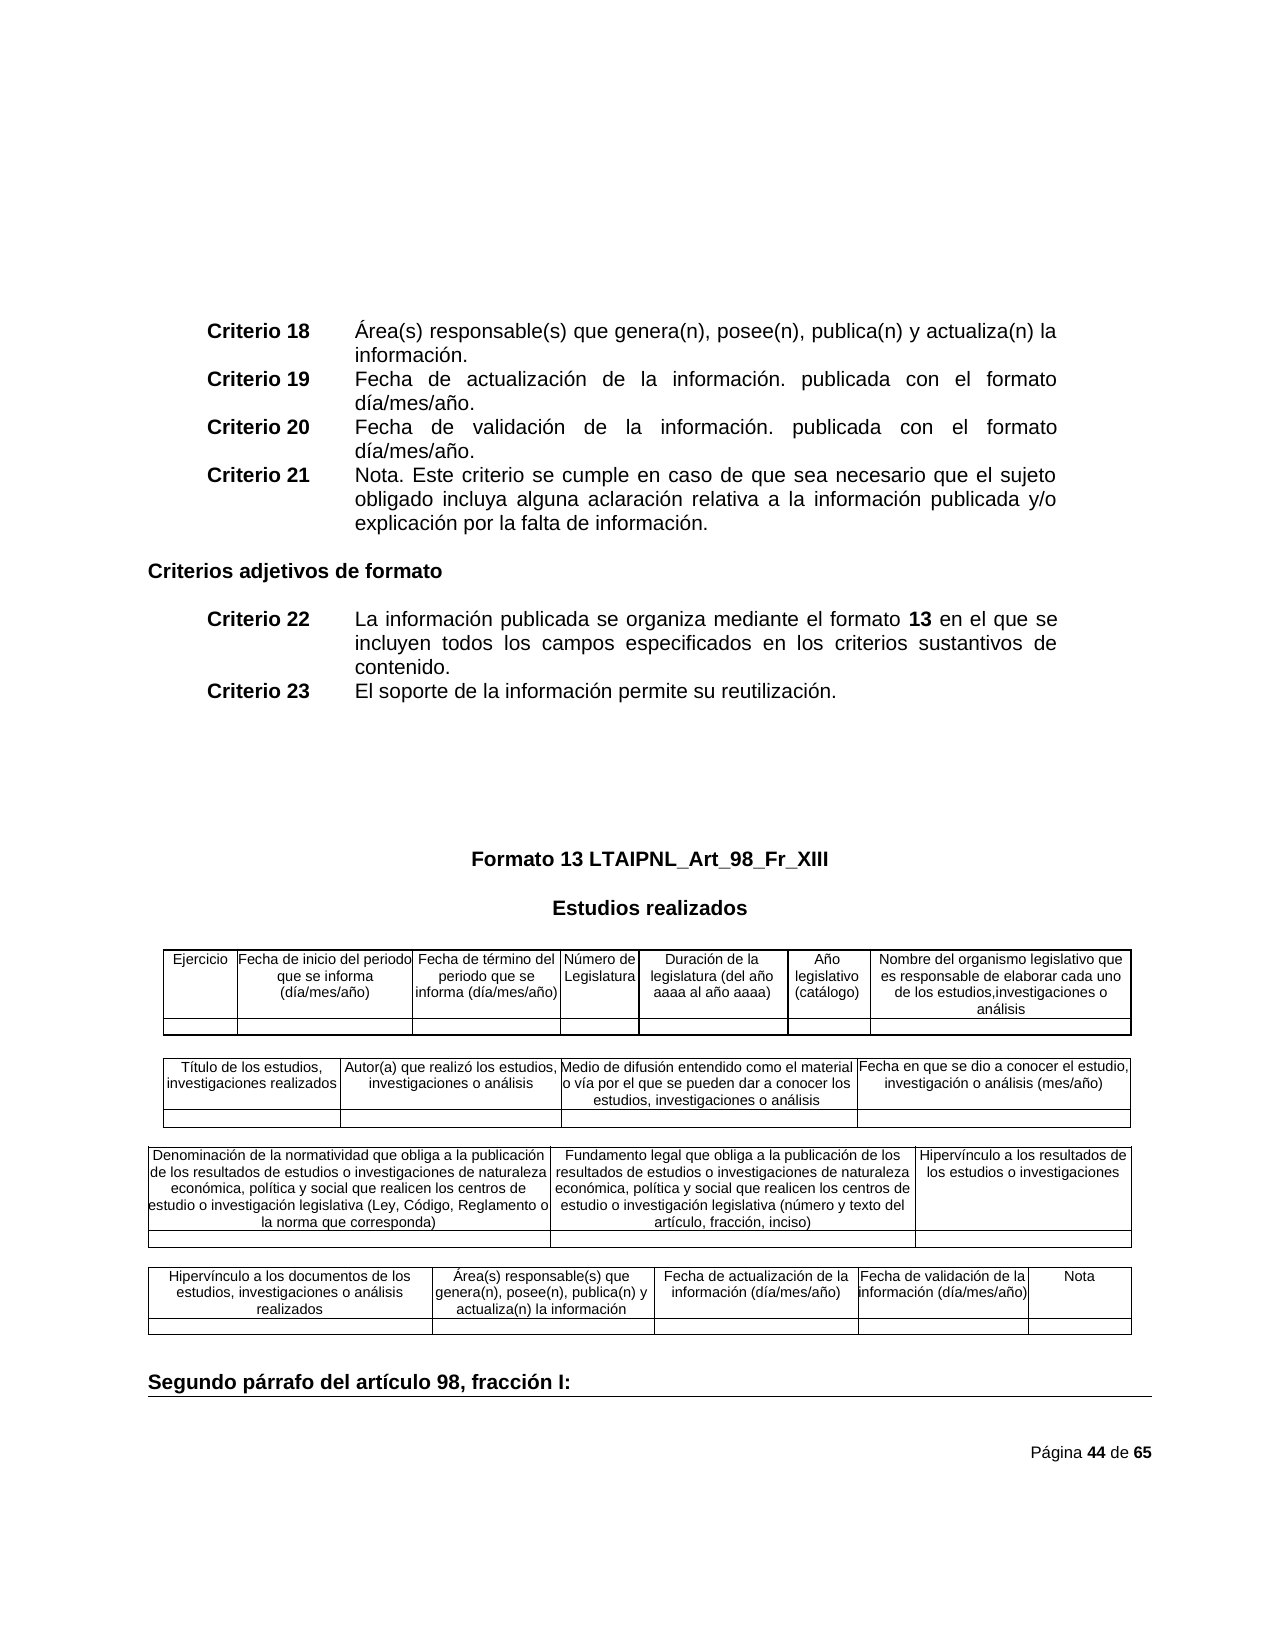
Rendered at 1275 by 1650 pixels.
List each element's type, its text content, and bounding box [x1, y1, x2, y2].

table_cell [164, 1019, 237, 1034]
table_cell [341, 1110, 561, 1127]
table_header Año legislativo (catálogo) [789, 951, 870, 1018]
table_cell [238, 1019, 412, 1034]
table_header Hipervínculo a los documentos de los estudios, investigaciones o análisis realizados [149, 1268, 432, 1318]
table_header Denominación de la normatividad que obliga a la publicación de los resultados de estudios o investigaciones de naturaleza económica, política y social que realicen los centros de estudio o investigación legislativa (Ley, Código, Reglamento o la norma que corresponda) [149, 1148, 550, 1230]
table_cell [149, 1231, 550, 1247]
table_cell [858, 1110, 1130, 1127]
table_header Autor(a) que realizó los estudios, investigaciones o análisis [341, 1059, 561, 1109]
text Criterio 19 Fecha de actualización de la información. publicada con el formato día/mes/año. [207, 367, 1058, 415]
table_header Título de los estudios, investigaciones realizados [164, 1059, 340, 1109]
table_cell [859, 1319, 1028, 1334]
table_cell [789, 1019, 870, 1034]
text Criterio 18 Área(s) responsable(s) que genera(n), posee(n), publica(n) y actualiza(n) la información. [207, 319, 1058, 367]
table_header Hipervínculo a los resultados de los estudios o investigaciones [916, 1148, 1131, 1230]
text Criterio 23 El soporte de la información permite su reutilización. [207, 679, 1058, 703]
table_cell [640, 1019, 787, 1034]
text Criterio 21 Nota. Este criterio se cumple en caso de que sea necesario que el sujeto obligado incluya alguna aclaración relativa a la información publicada y/o explicación por la falta de información. [207, 463, 1058, 535]
table_header Número de Legislatura [561, 951, 638, 1018]
table_cell [871, 1019, 1130, 1034]
table_cell [164, 1110, 340, 1127]
table_header Fecha de actualización de la información (día/mes/año) [655, 1268, 858, 1318]
table_cell [561, 1019, 638, 1034]
table_cell [433, 1319, 654, 1334]
table_header Fecha de validación de la información (día/mes/año) [859, 1268, 1028, 1318]
table_cell [655, 1319, 858, 1334]
text Segundo párrafo del artículo 98, fracción I: [148, 1370, 1152, 1396]
table_header Medio de difusión entendido como el material o vía por el que se pueden dar a conocer los estudios, investigaciones o análisis [562, 1059, 857, 1109]
text Formato 13 LTAIPNL_Art_98_Fr_XIII [148, 846, 1152, 870]
table_header Ejercicio [164, 951, 237, 1018]
table_cell [551, 1231, 915, 1247]
text Criterios adjetivos de formato [148, 559, 1058, 583]
table_cell [149, 1319, 432, 1334]
table_header Nota [1029, 1268, 1131, 1318]
table_cell [413, 1019, 560, 1034]
table_header Fecha de inicio del periodo que se informa (día/mes/año) [238, 951, 412, 1018]
table_header Fecha en que se dio a conocer el estudio, investigación o análisis (mes/año) [858, 1059, 1130, 1109]
text Criterio 22 La información publicada se organiza mediante el formato 13 en el que se incluyen todos los campos especificados en los criterios sustantivos de contenido. [207, 607, 1058, 679]
table_cell [1029, 1319, 1131, 1334]
table_header Fundamento legal que obliga a la publicación de los resultados de estudios o investigaciones de naturaleza económica, política y social que realicen los centros de estudio o investigación legislativa (número y texto del artículo, fracción, inciso) [551, 1148, 915, 1230]
table_header Duración de la legislatura (del año aaaa al año aaaa) [640, 951, 787, 1018]
text Estudios realizados [148, 896, 1152, 919]
table_cell [562, 1110, 857, 1127]
text Criterio 20 Fecha de validación de la información. publicada con el formato día/mes/año. [207, 415, 1058, 463]
table_header Área(s) responsable(s) que genera(n), posee(n), publica(n) y actualiza(n) la información [433, 1268, 654, 1318]
table_cell [916, 1231, 1131, 1247]
table_header Nombre del organismo legislativo que es responsable de elaborar cada uno de los estudios,investigaciones o análisis [871, 951, 1130, 1018]
table_header Fecha de término del periodo que se informa (día/mes/año) [413, 951, 560, 1018]
